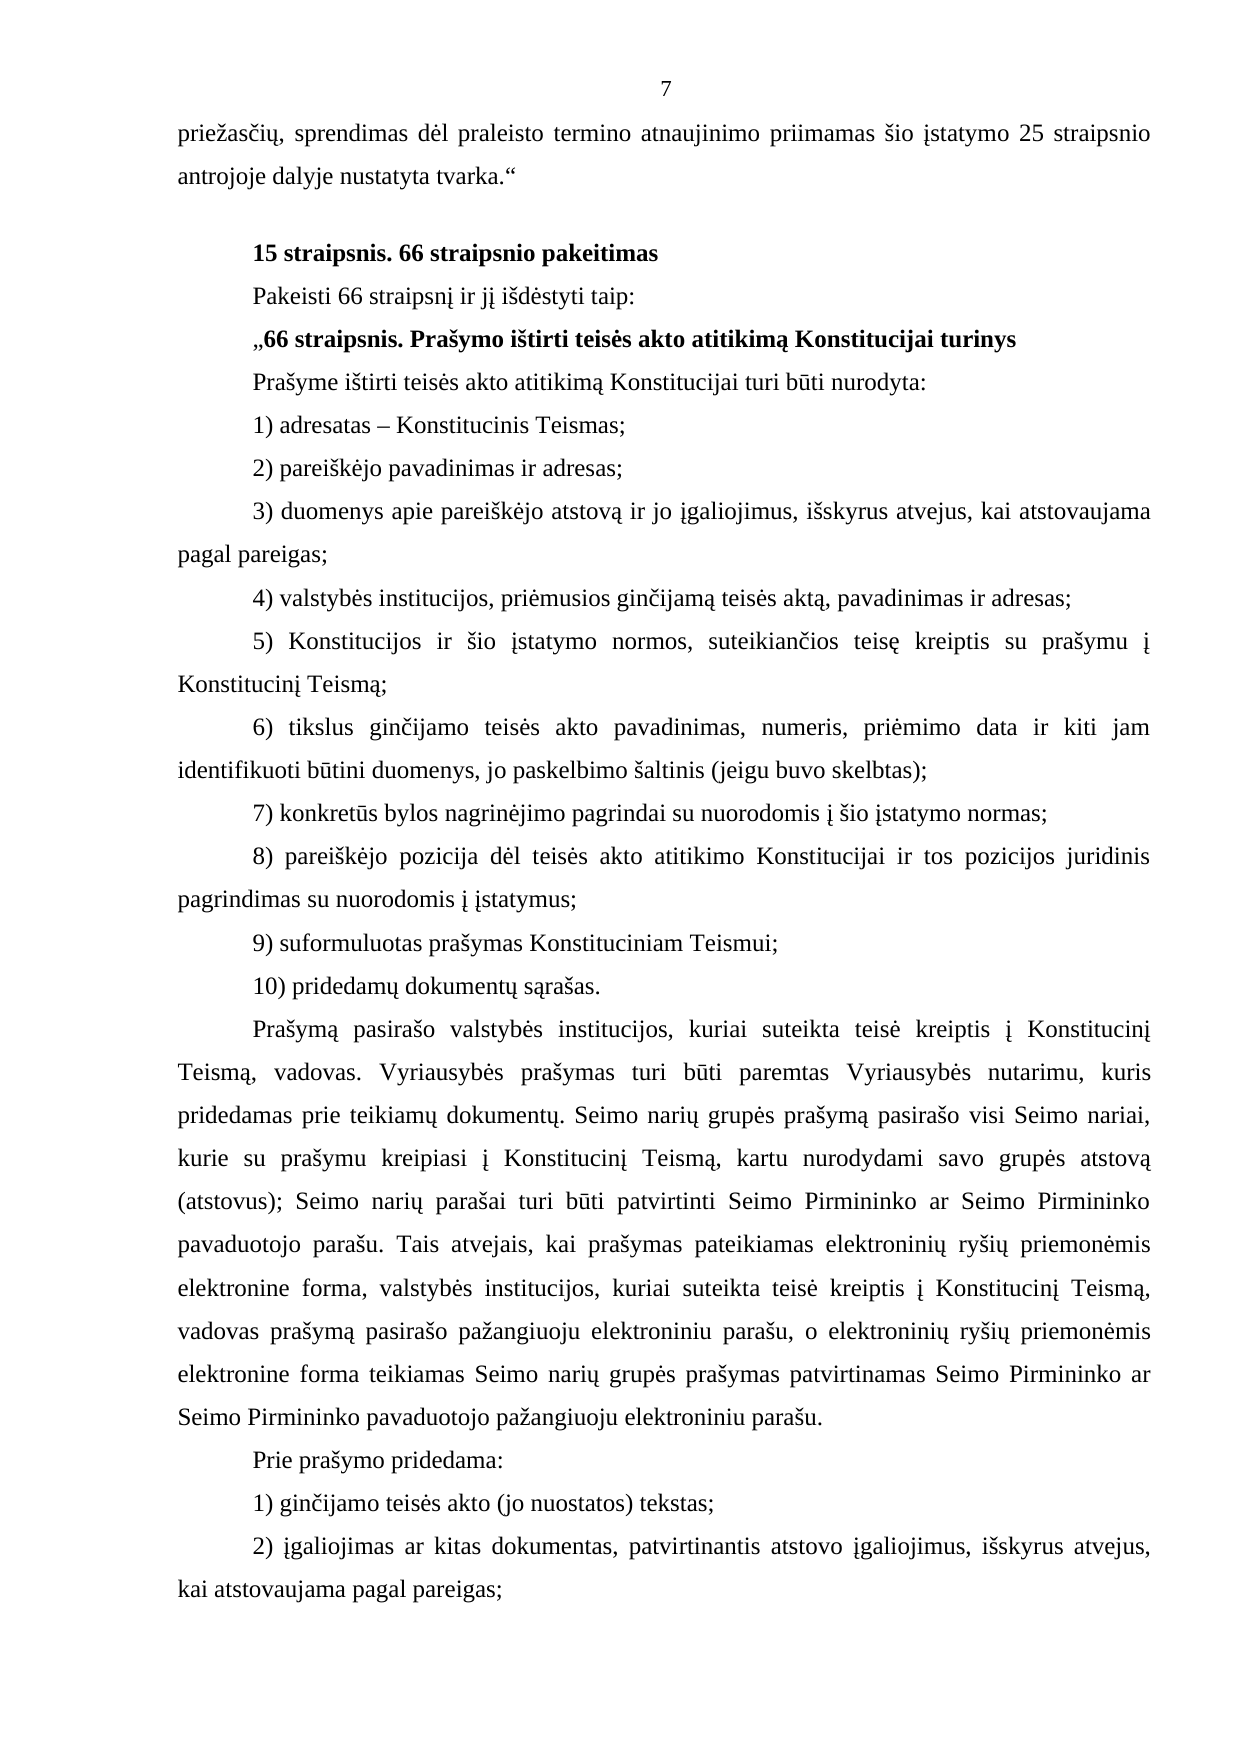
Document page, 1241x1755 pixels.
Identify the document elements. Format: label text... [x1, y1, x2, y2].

text Prašyme ištirti teisės akto atitikimą Konstitucijai turi būti nurodyta: [177, 367, 1152, 396]
text 1) ginčijamo teisės akto (jo nuostatos) tekstas; [177, 1488, 1152, 1517]
text 15 straipsnis. 66 straipsnio pakeitimas [177, 238, 1152, 266]
text 8) pareiškėjo pozicija dėl teisės akto atitikimo Konstitucijai ir tos pozicijos juridinis pagrindimas su nuorodomis į įstatymus; [177, 841, 1152, 913]
text 10) pridedamų dokumentų sąrašas. [177, 971, 1152, 999]
text Prie prašymo pridedama: [177, 1445, 1152, 1474]
text „66 straipsnis. Prašymo ištirti teisės akto atitikimą Konstitucijai turinys [177, 324, 1152, 353]
text 2) įgaliojimas ar kitas dokumentas, patvirtinantis atstovo įgaliojimus, išskyrus atvejus, kai atstovaujama pagal pareigas; [177, 1531, 1152, 1603]
text 6) tikslus ginčijamo teisės akto pavadinimas, numeris, priėmimo data ir kiti jam identifikuoti būtini duomenys, jo paskelbimo šaltinis (jeigu buvo skelbtas); [177, 712, 1152, 784]
text Pakeisti 66 straipsnį ir jį išdėstyti taip: [177, 281, 1152, 309]
text Prašymą pasirašo valstybės institucijos, kuriai suteikta teisė kreiptis į Konstitucinį Teismą, vadovas. Vyriausybės prašymas turi būti paremtas Vyriausybės nutarimu, kuris pridedamas prie teikiamų dokumentų. Seimo narių grupės prašymą pasirašo visi Seimo nariai, kurie su prašymu kreipiasi į Konstitucinį Teismą, kartu nurodydami savo grupės atstovą (atstovus); Seimo narių parašai turi būti patvirtinti Seimo Pirmininko ar Seimo Pirmininko pavaduotojo parašu. Tais atvejais, kai prašymas pateikiamas elektroninių ryšių priemonėmis elektronine forma, valstybės institucijos, kuriai suteikta teisė kreiptis į Konstitucinį Teismą, vadovas prašymą pasirašo pažangiuoju elektroniniu parašu, o elektroninių ryšių priemonėmis elektronine forma teikiamas Seimo narių grupės prašymas patvirtinamas Seimo Pirmininko ar Seimo Pirmininko pavaduotojo pažangiuoju elektroniniu parašu. [177, 1014, 1152, 1431]
text 3) duomenys apie pareiškėjo atstovą ir jo įgaliojimus, išskyrus atvejus, kai atstovaujama pagal pareigas; [177, 496, 1152, 568]
text 2) pareiškėjo pavadinimas ir adresas; [177, 453, 1152, 482]
text 4) valstybės institucijos, priėmusios ginčijamą teisės aktą, pavadinimas ir adresas; [177, 583, 1152, 611]
text 1) adresatas – Konstitucinis Teismas; [177, 410, 1152, 439]
text 7) konkretūs bylos nagrinėjimo pagrindai su nuorodomis į šio įstatymo normas; [177, 798, 1152, 827]
text 9) suformuluotas prašymas Konstituciniam Teismui; [177, 928, 1152, 956]
text priežasčių, sprendimas dėl praleisto termino atnaujinimo priimamas šio įstatymo 25 straipsnio antrojoje dalyje nustatyta tvarka.“ [177, 118, 1152, 190]
text 5) Konstitucijos ir šio įstatymo normos, suteikiančios teisę kreiptis su prašymu į Konstitucinį Teismą; [177, 626, 1152, 698]
